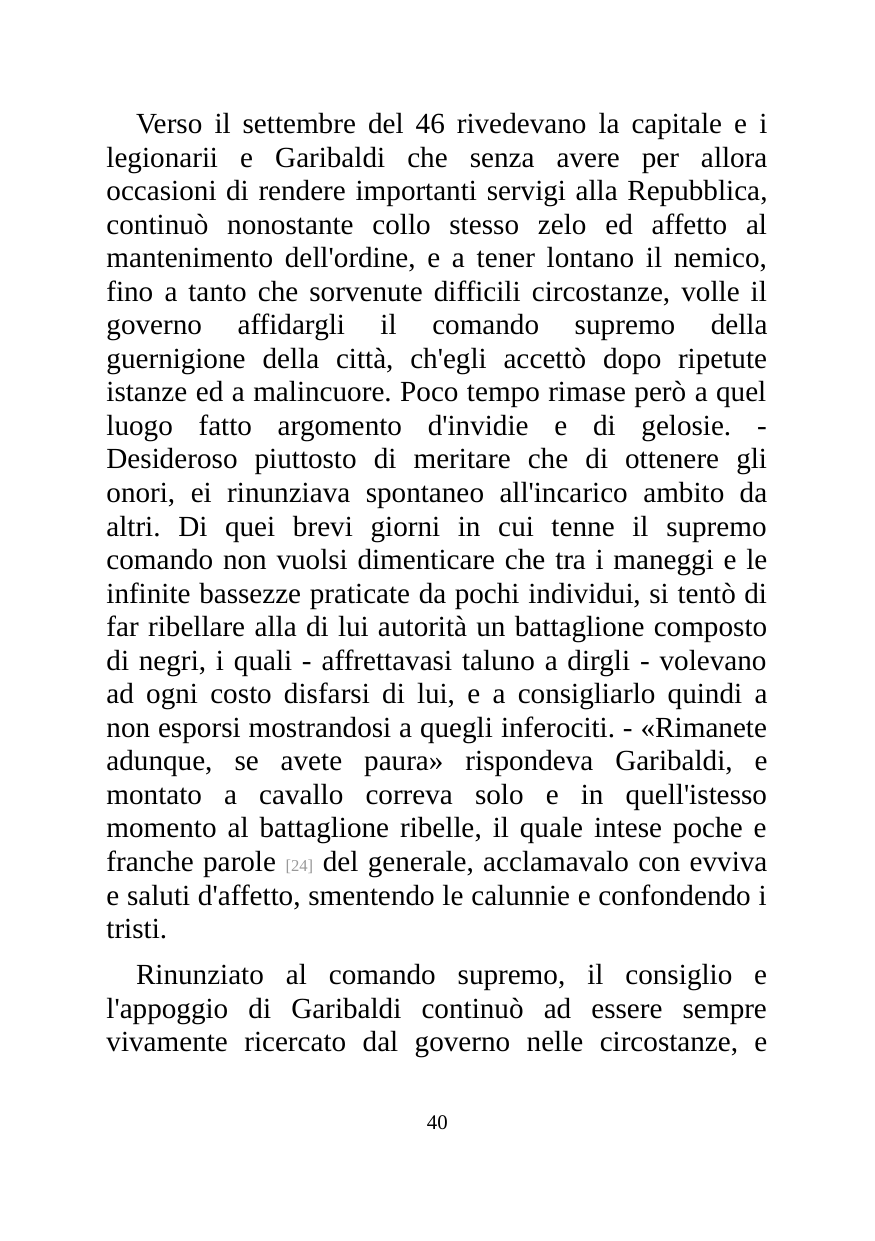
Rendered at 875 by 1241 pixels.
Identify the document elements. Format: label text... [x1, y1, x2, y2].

text Verso il settembre del 46 rivedevano la capitale e i legionarii e Garibaldi che senza avere per allora occasioni di rendere importanti servigi alla Repubblica, continuò nonostante collo stesso zelo ed affetto al mantenimento dell'ordine, e a tener lontano il nemico, fino a tanto che sorvenute difficili circostanze, volle il governo affidargli il comando supremo della guernigione della città, ch'egli accettò dopo ripetute istanze ed a malincuore. Poco tempo rimase però a quel luogo fatto argomento d'invidie e di gelosie. - Desideroso piuttosto di meritare che di ottenere gli onori, ei rinunziava spontaneo all'incarico ambito da altri. Di quei brevi giorni in cui tenne il supremo comando non vuolsi dimenticare che tra i maneggi e le infinite bassezze praticate da pochi individui, si tentò di far ribellare alla di lui autorità un battaglione composto di negri, i quali - affrettavasi taluno a dirgli - volevano ad ogni costo disfarsi di lui, e a consigliarlo quindi a non esporsi mostrandosi a quegli inferociti. - «Rimanete adunque, se avete paura» rispondeva Garibaldi, e montato a cavallo correva solo e in quell'istesso momento al battaglione ribelle, il quale intese poche e franche parole [24] del generale, acclamavalo con evviva e saluti d'affetto, smentendo le calunnie e confondendo i tristi. [106, 106, 768, 945]
text Rinunziato al comando supremo, il consiglio e l'appoggio di Garibaldi continuò ad essere sempre vivamente ricercato dal governo nelle circostanze, e [106, 957, 768, 1058]
